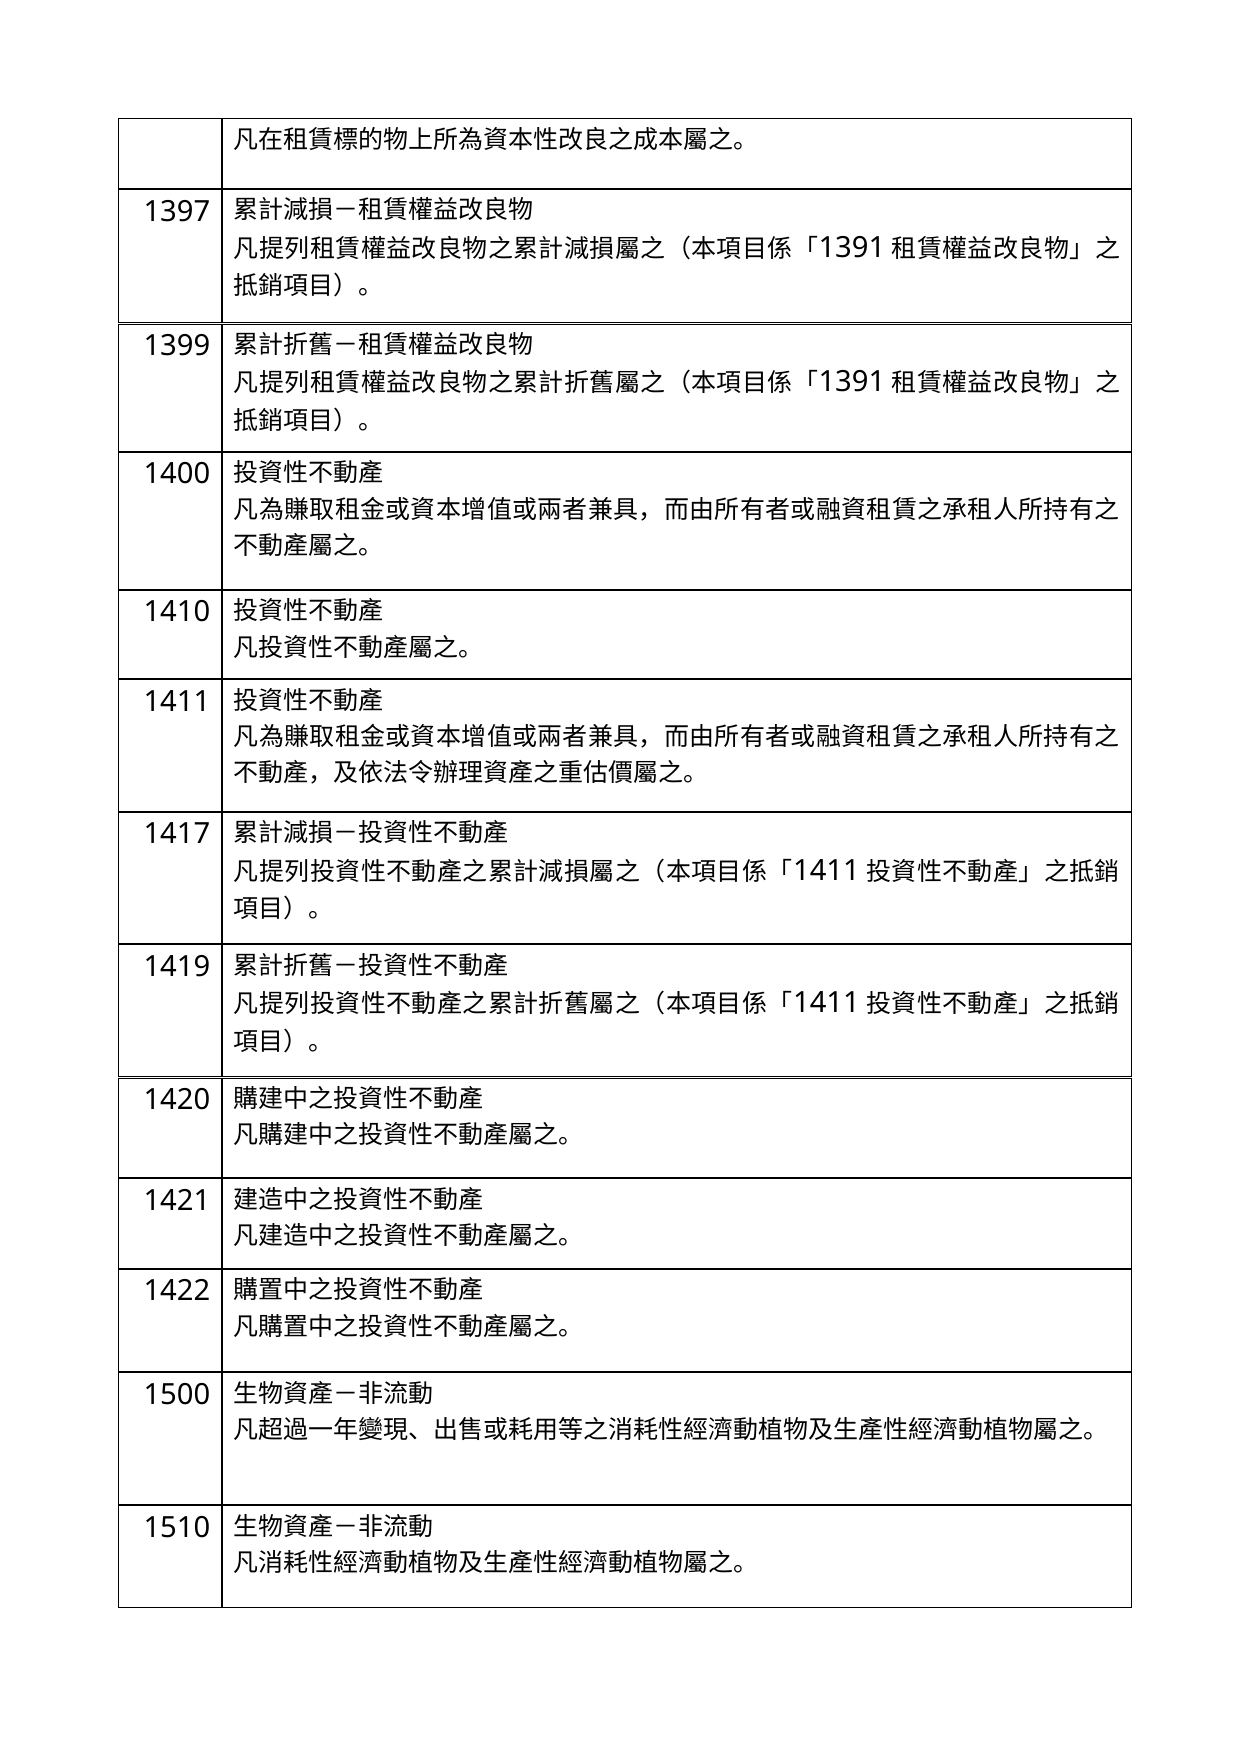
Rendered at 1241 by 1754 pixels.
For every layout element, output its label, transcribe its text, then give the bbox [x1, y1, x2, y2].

table_cell 購建中之投資性不動產 凡購建中之投資性不動產屬之。 [223, 1079, 1131, 1177]
table_cell 1510 [119, 1506, 221, 1607]
table_cell 投資性不動產 凡為賺取租金或資本增值或兩者兼具，而由所有者或融資租賃之承租人所持有之不動產，及依法令辦理資產之重估價屬之。 [223, 680, 1131, 811]
table_cell 1400 [119, 453, 221, 589]
table_cell 1397 [119, 190, 221, 322]
table_cell 1419 [119, 945, 221, 1076]
table_cell 累計減損－投資性不動產 凡提列投資性不動產之累計減損屬之（本項目係「1411投資性不動產」之抵銷項目）。 [223, 813, 1131, 943]
table_cell 1410 [119, 591, 221, 678]
table_cell 累計減損－租賃權益改良物 凡提列租賃權益改良物之累計減損屬之（本項目係「1391租賃權益改良物」之抵銷項目）。 [223, 190, 1131, 322]
table_cell 1417 [119, 813, 221, 943]
table_cell 1399 [119, 325, 221, 451]
table_cell 1422 [119, 1270, 221, 1371]
table_cell 投資性不動產 凡投資性不動產屬之。 [223, 591, 1131, 678]
table_cell 凡在租賃標的物上所為資本性改良之成本屬之。 [223, 119, 1131, 188]
table_cell 生物資產－非流動 凡消耗性經濟動植物及生產性經濟動植物屬之。 [223, 1506, 1131, 1607]
table_cell 建造中之投資性不動產 凡建造中之投資性不動產屬之。 [223, 1179, 1131, 1268]
table_cell 1421 [119, 1179, 221, 1268]
table_cell 投資性不動產 凡為賺取租金或資本增值或兩者兼具，而由所有者或融資租賃之承租人所持有之不動產屬之。 [223, 453, 1131, 589]
table_cell 生物資產－非流動 凡超過一年變現、出售或耗用等之消耗性經濟動植物及生產性經濟動植物屬之。 [223, 1373, 1131, 1504]
table_cell 累計折舊－租賃權益改良物 凡提列租賃權益改良物之累計折舊屬之（本項目係「1391租賃權益改良物」之抵銷項目）。 [223, 325, 1131, 451]
table_cell [119, 119, 221, 188]
table_cell 1420 [119, 1079, 221, 1177]
table_cell 累計折舊－投資性不動產 凡提列投資性不動產之累計折舊屬之（本項目係「1411投資性不動產」之抵銷項目）。 [223, 945, 1131, 1076]
table_cell 購置中之投資性不動產 凡購置中之投資性不動產屬之。 [223, 1270, 1131, 1371]
table_cell 1411 [119, 680, 221, 811]
table_cell 1500 [119, 1373, 221, 1504]
